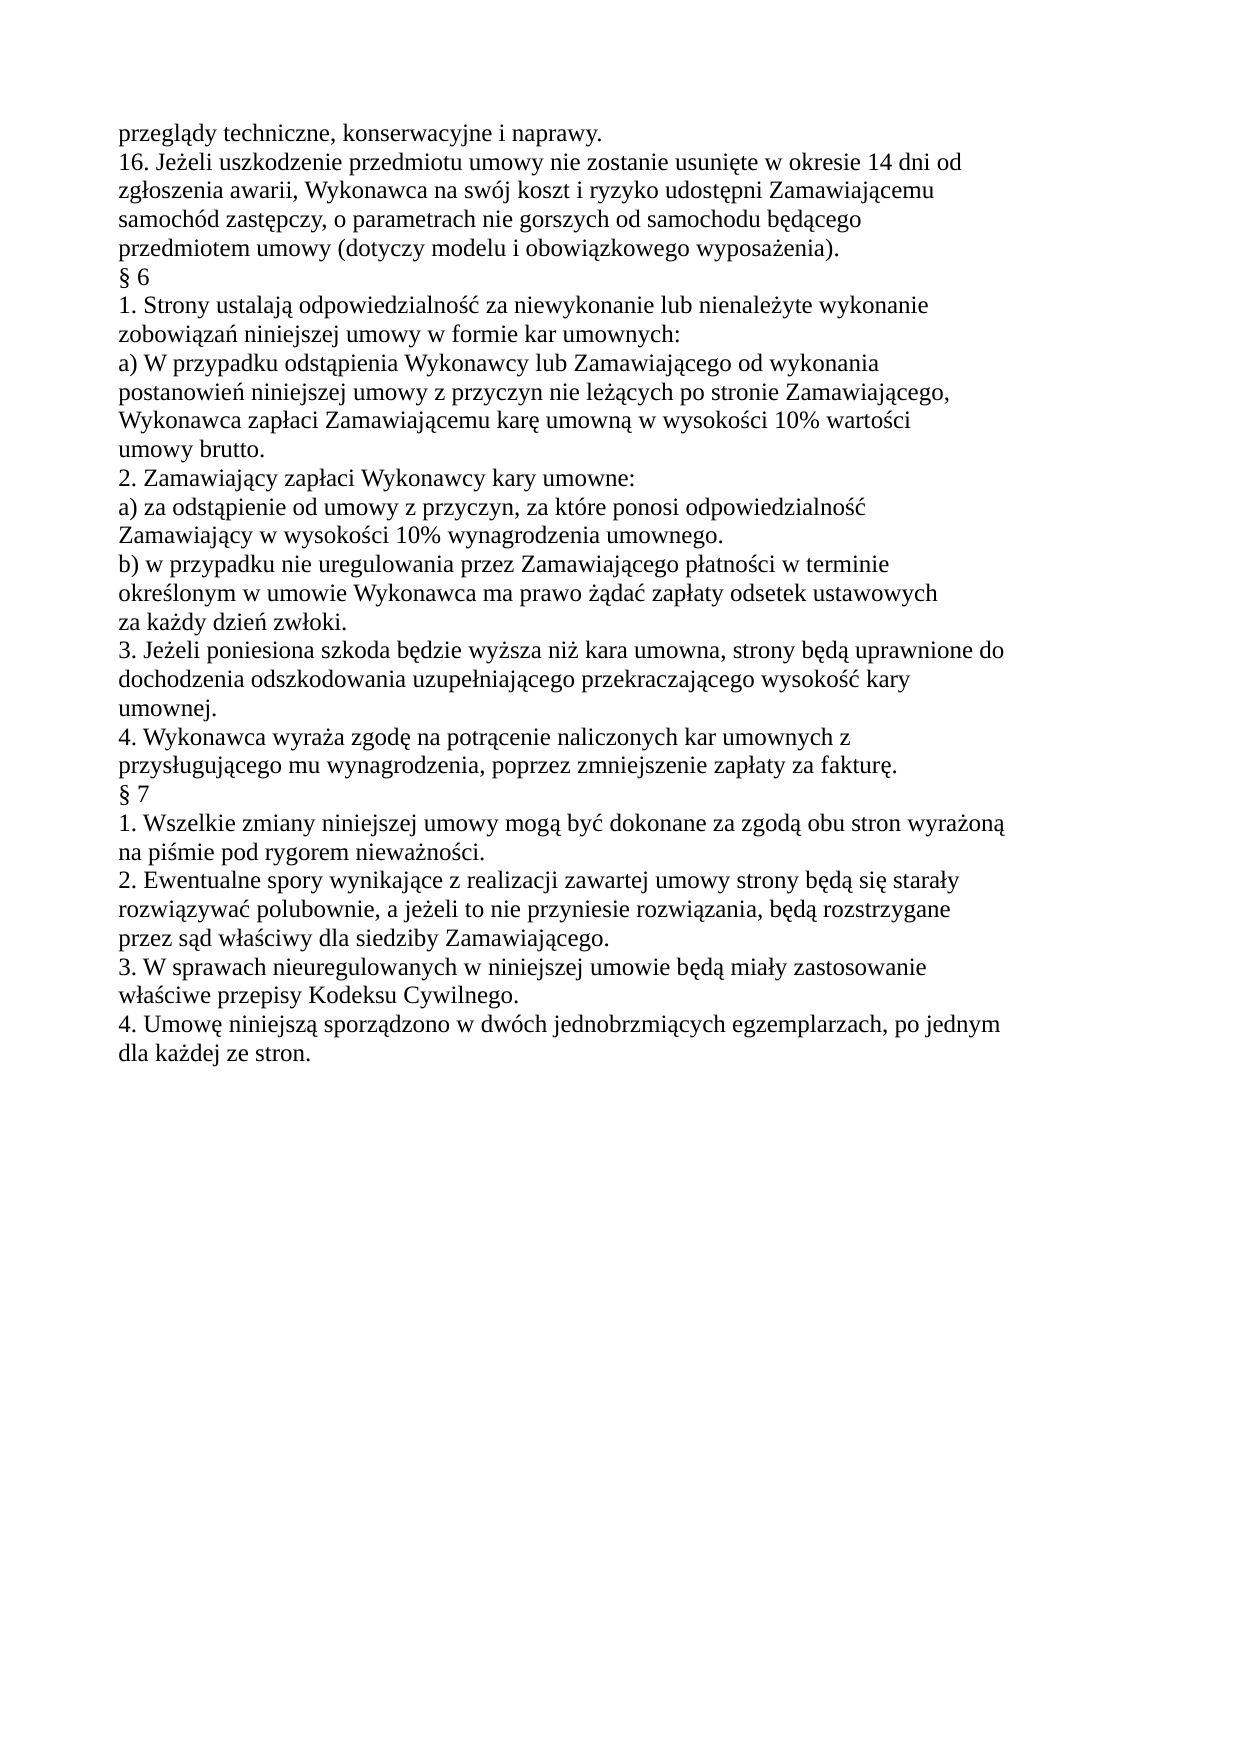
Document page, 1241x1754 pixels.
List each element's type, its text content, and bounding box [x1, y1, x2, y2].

text 16. Jeżeli uszkodzenie przedmiotu umowy nie zostanie usunięte w okresie 14 dni od [118, 147, 1122, 176]
text zobowiązań niniejszej umowy w formie kar umownych: [118, 319, 1122, 348]
text samochód zastępczy, o parametrach nie gorszych od samochodu będącego [118, 204, 1122, 233]
text 4. Wykonawca wyraża zgodę na potrącenie naliczonych kar umownych z [118, 722, 1122, 751]
text 1. Wszelkie zmiany niniejszej umowy mogą być dokonane za zgodą obu stron wyrażoną [118, 808, 1122, 837]
text za każdy dzień zwłoki. [118, 607, 1122, 636]
text 3. Jeżeli poniesiona szkoda będzie wyższa niż kara umowna, strony będą uprawnione do [118, 636, 1122, 664]
text 1. Strony ustalają odpowiedzialność za niewykonanie lub nienależyte wykonanie [118, 291, 1122, 319]
text Zamawiający w wysokości 10% wynagrodzenia umownego. [118, 521, 1122, 549]
text dla każdej ze stron. [118, 1038, 1122, 1067]
text 4. Umowę niniejszą sporządzono w dwóch jednobrzmiących egzemplarzach, po jednym [118, 1009, 1122, 1038]
text określonym w umowie Wykonawca ma prawo żądać zapłaty odsetek ustawowych [118, 578, 1122, 607]
text na piśmie pod rygorem nieważności. [118, 837, 1122, 866]
text przez sąd właściwy dla siedziby Zamawiającego. [118, 923, 1122, 952]
text właściwe przepisy Kodeksu Cywilnego. [118, 981, 1122, 1009]
text postanowień niniejszej umowy z przyczyn nie leżących po stronie Zamawiającego, [118, 377, 1122, 406]
text przedmiotem umowy (dotyczy modelu i obowiązkowego wyposażenia). [118, 233, 1122, 262]
text rozwiązywać polubownie, a jeżeli to nie przyniesie rozwiązania, będą rozstrzygane [118, 894, 1122, 923]
text b) w przypadku nie uregulowania przez Zamawiającego płatności w terminie [118, 549, 1122, 578]
text 2. Zamawiający zapłaci Wykonawcy kary umowne: [118, 463, 1122, 492]
text zgłoszenia awarii, Wykonawca na swój koszt i ryzyko udostępni Zamawiającemu [118, 176, 1122, 204]
text umowy brutto. [118, 434, 1122, 463]
text a) W przypadku odstąpienia Wykonawcy lub Zamawiającego od wykonania [118, 348, 1122, 377]
text § 6 [118, 262, 1122, 291]
text dochodzenia odszkodowania uzupełniającego przekraczającego wysokość kary [118, 664, 1122, 693]
text przeglądy techniczne, konserwacyjne i naprawy. [118, 118, 1122, 147]
text umownej. [118, 693, 1122, 722]
text przysługującego mu wynagrodzenia, poprzez zmniejszenie zapłaty za fakturę. [118, 751, 1122, 779]
text 2. Ewentualne spory wynikające z realizacji zawartej umowy strony będą się starały [118, 866, 1122, 894]
text § 7 [118, 779, 1122, 808]
text 3. W sprawach nieuregulowanych w niniejszej umowie będą miały zastosowanie [118, 952, 1122, 981]
text a) za odstąpienie od umowy z przyczyn, za które ponosi odpowiedzialność [118, 492, 1122, 521]
text Wykonawca zapłaci Zamawiającemu karę umowną w wysokości 10% wartości [118, 406, 1122, 434]
